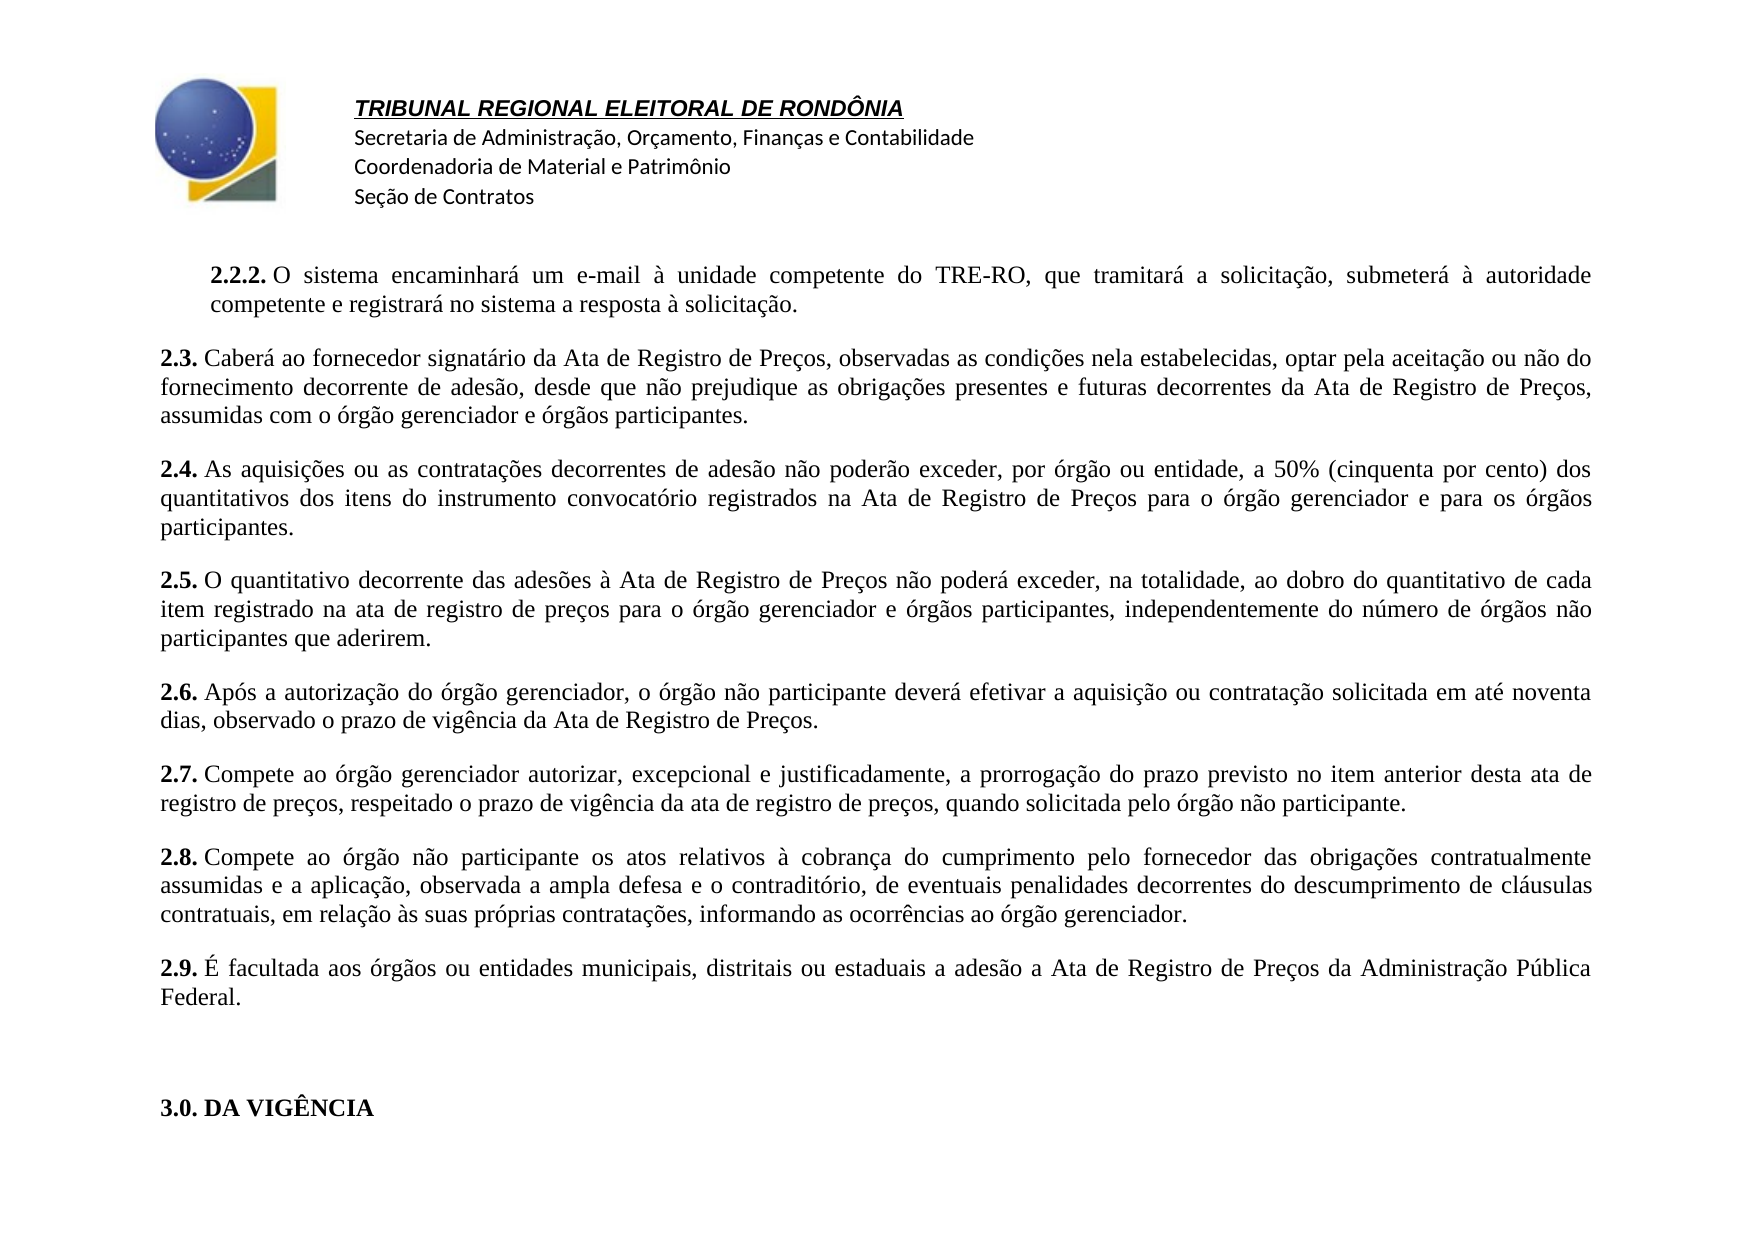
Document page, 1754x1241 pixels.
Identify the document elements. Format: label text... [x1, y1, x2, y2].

text 2.2.2. O sistema encaminhará um e-mail à unidade competente do TRE-RO, que tramitará a solicitação, submeterá à autoridade competente e registrará no sistema a resposta à solicitação. [210, 261, 1594, 318]
text 2.9. É facultada aos órgãos ou entidades municipais, distritais ou estaduais a adesão a Ata de Registro de Preços da Administração Pública Federal. [160, 953, 1594, 1011]
text 2.4. As aquisições ou as contratações decorrentes de adesão não poderão exceder, por órgão ou entidade, a 50% (cinquenta por cento) dos quantitativos dos itens do instrumento convocatório registrados na Ata de Registro de Preços para o órgão gerenciador e para os órgãos participantes. [160, 454, 1594, 541]
text 2.6. Após a autorização do órgão gerenciador, o órgão não participante deverá efetivar a aquisição ou contratação solicitada em até noventa dias, observado o prazo de vigência da Ata de Registro de Preços. [160, 677, 1594, 734]
text 2.7. Compete ao órgão gerenciador autorizar, excepcional e justificadamente, a prorrogação do prazo previsto no item anterior desta ata de registro de preços, respeitado o prazo de vigência da ata de registro de preços, quando solicitada pelo órgão não participante. [160, 759, 1594, 817]
text 2.3. Caberá ao fornecedor signatário da Ata de Registro de Preços, observadas as condições nela estabelecidas, optar pela aceitação ou não do fornecimento decorrente de adesão, desde que não prejudique as obrigações presentes e futuras decorrentes da Ata de Registro de Preços, assumidas com o órgão gerenciador e órgãos participantes. [160, 343, 1594, 429]
text 2.5. O quantitativo decorrente das adesões à Ata de Registro de Preços não poderá exceder, na totalidade, ao dobro do quantitativo de cada item registrado na ata de registro de preços para o órgão gerenciador e órgãos participantes, independentemente do número de órgãos não participantes que aderirem. [160, 566, 1594, 652]
text 2.8. Compete ao órgão não participante os atos relativos à cobrança do cumprimento pelo fornecedor das obrigações contratualmente assumidas e a aplicação, observada a ampla defesa e o contraditório, de eventuais penalidades decorrentes do descumprimento de cláusulas contratuais, em relação às suas próprias contratações, informando as ocorrências ao órgão gerenciador. [160, 842, 1594, 928]
text 3.0. DA VIGÊNCIA [160, 1093, 1594, 1122]
